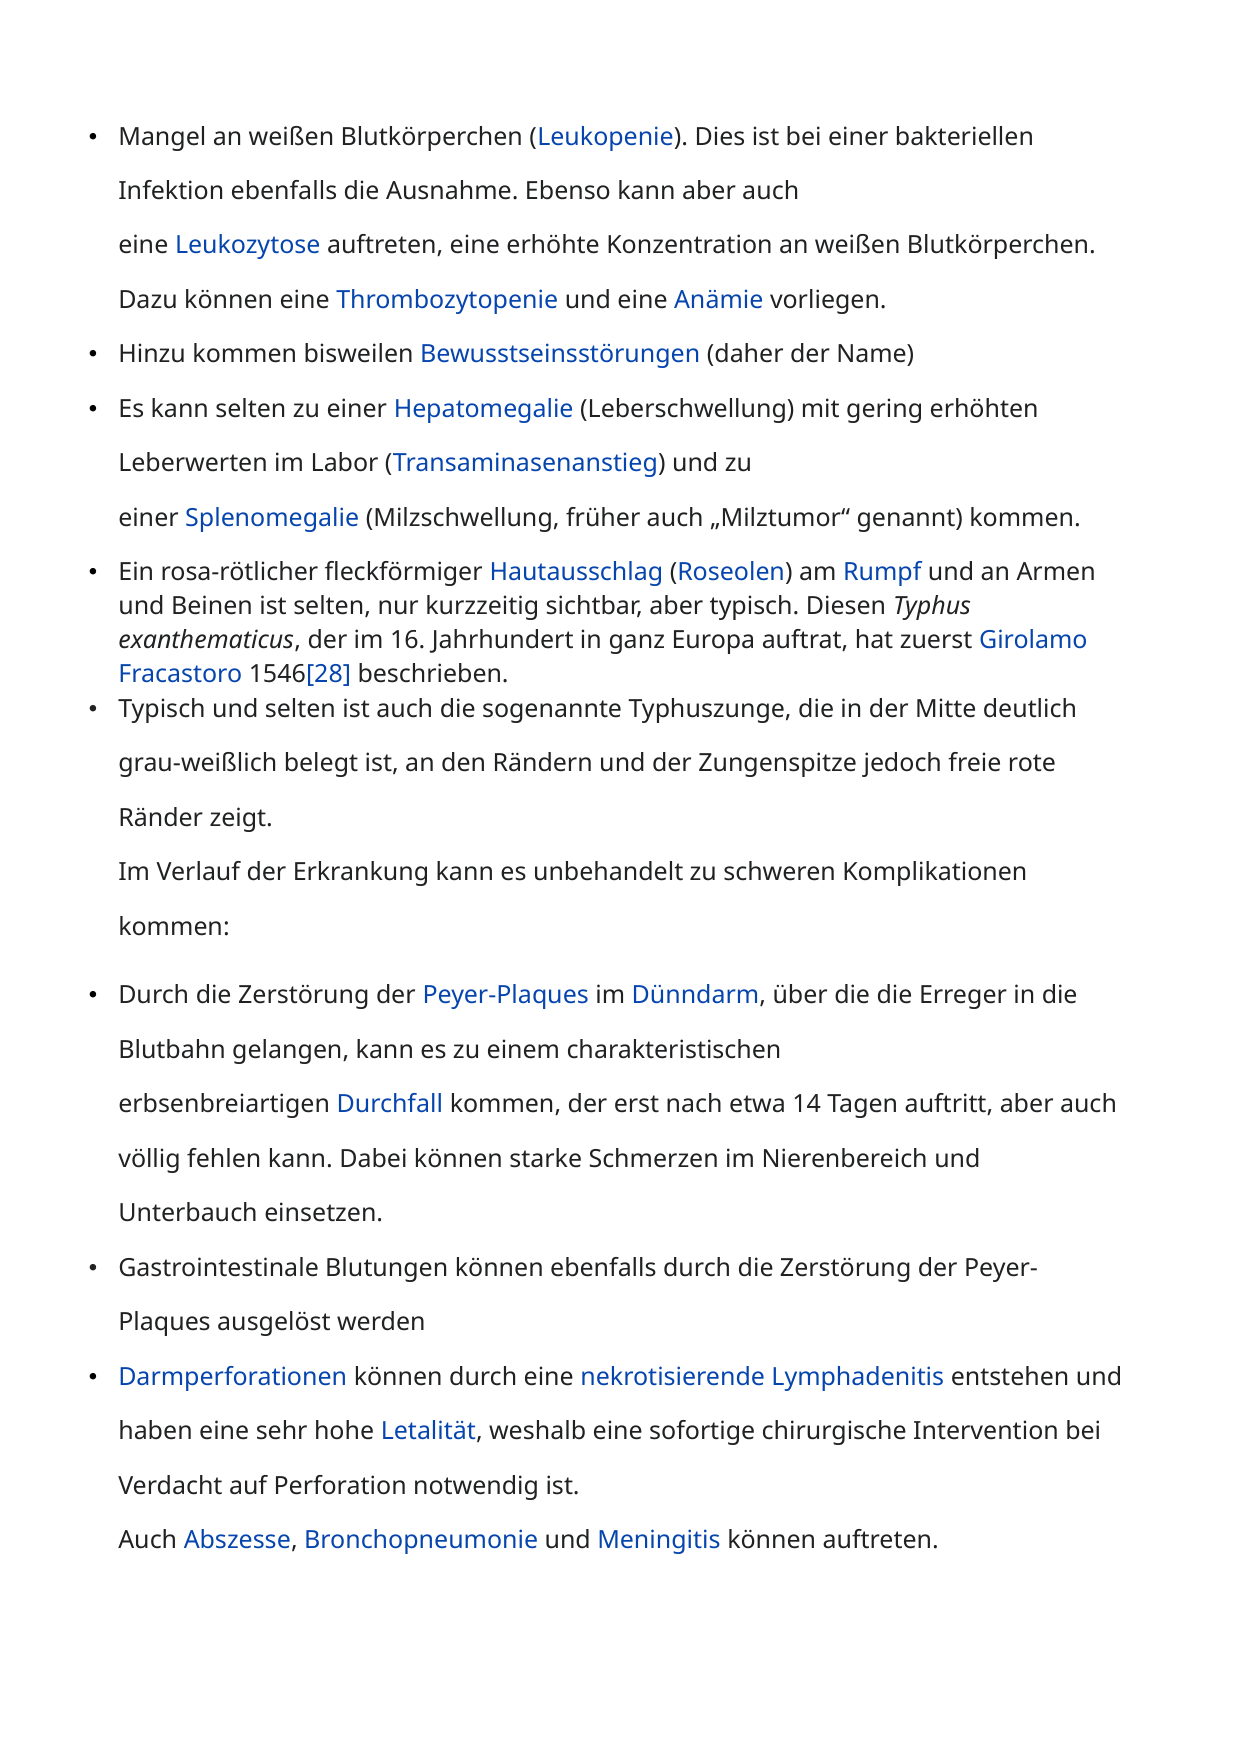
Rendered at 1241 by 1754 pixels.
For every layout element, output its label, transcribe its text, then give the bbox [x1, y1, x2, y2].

text Auch Abszesse, Bronchopneumonie und Meningitis können auftreten. [118, 1522, 1122, 1556]
list Ein rosa-rötlicher fleckförmiger Hautausschlag (Roseolen) am Rumpf und an Armen und Beinen ist selten, nur kurzzeitig sichtbar, aber typisch. Diesen Typhus exanthematicus, der im 16. Jahrhundert in ganz Europa auftrat, hat zuerst Girolamo Fracastoro 1546[28] beschrieben. [118, 554, 1122, 690]
list Mangel an weißen Blutkörperchen (Leukopenie). Dies ist bei einer bakteriellen Infektion ebenfalls die Ausnahme. Ebenso kann aber auch eine Leukozytose auftreten, eine erhöhte Konzentration an weißen Blutkörperchen. Dazu können eine Thrombozytopenie und eine Anämie vorliegen. [118, 118, 1122, 316]
list Es kann selten zu einer Hepatomegalie (Leberschwellung) mit gering erhöhten Leberwerten im Labor (Transaminasenanstieg) und zu einer Splenomegalie (Milzschwellung, früher auch „Milztumor“ genannt) kommen. [118, 391, 1122, 533]
text Im Verlauf der Erkrankung kann es unbehandelt zu schweren Komplikationen kommen: [118, 854, 1122, 942]
list Typisch und selten ist auch die sogenannte Typhuszunge, die in der Mitte deutlich grau-weißlich belegt ist, an den Rändern und der Zungenspitze jedoch freie rote Ränder zeigt. [118, 690, 1122, 833]
list Darmperforationen können durch eine nekrotisierende Lymphadenitis entstehen und haben eine sehr hohe Letalität, weshalb eine sofortige chirurgische Intervention bei Verdacht auf Perforation notwendig ist. [118, 1358, 1122, 1502]
list Durch die Zerstörung der Peyer-Plaques im Dünndarm, über die die Erreger in die Blutbahn gelangen, kann es zu einem charakteristischen erbsenbreiartigen Durchfall kommen, der erst nach etwa 14 Tagen auftritt, aber auch völlig fehlen kann. Dabei können starke Schmerzen im Nierenbereich und Unterbauch einsetzen. [118, 977, 1122, 1229]
list Gastrointestinale Blutungen können ebenfalls durch die Zerstörung der Peyer-Plaques ausgelöst werden [118, 1249, 1122, 1338]
list Hinzu kommen bisweilen Bewusstseinsstörungen (daher der Name) [118, 336, 1122, 370]
